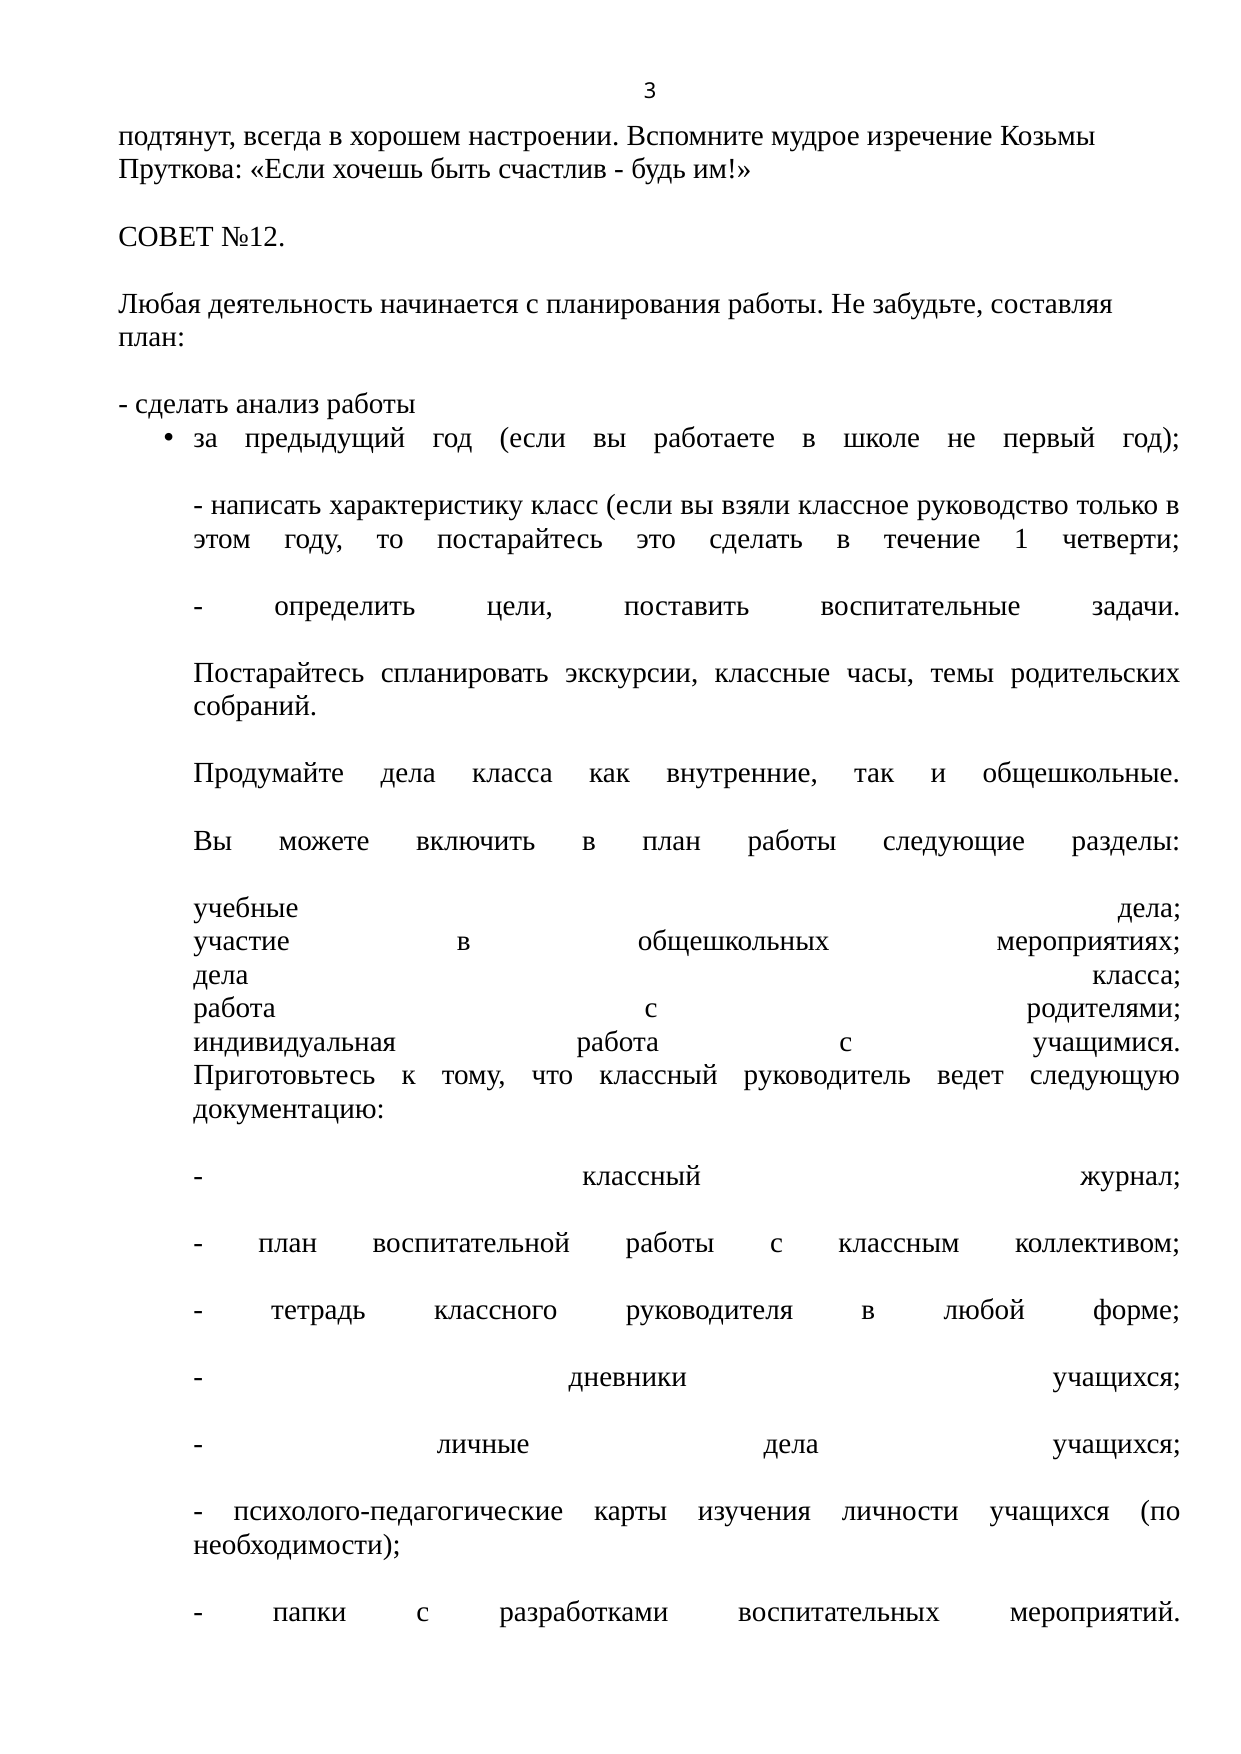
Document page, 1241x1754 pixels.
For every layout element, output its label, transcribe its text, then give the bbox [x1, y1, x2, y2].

text подтянут, всегда в хорошем настроении. Вспомните мудрое изречение Козьмы Пруткова: «Если хочешь быть счастлив - будь им!» СОВЕТ №12. Любая деятельность начинается с планирования работы. Не забудьте, составляя план: - сделать анализ работы [118, 118, 1181, 420]
list за предыдущий год (если вы работаете в школе не первый год); - написать характеристику класс (если вы взяли классное руководство только в этом году, то постарайтесь это сделать в течение 1 четверти; - определить цели, поставить воспитательные задачи. Постарайтесь спланировать экскурсии, классные часы, темы родительских собраний. Продумайте дела класса как внутренние, так и общешкольные. Вы можете включить в план работы следующие разделы: учебные дела; участие в общешкольных мероприятиях; дела класса; работа с родителями; индивидуальная работа с учащимися. Приготовьтесь к тому, что классный руководитель ведет следующую документацию: - классный журнал; - план воспитательной работы с классным коллективом; - тетрадь классного руководителя в любой форме; - дневники учащихся; - личные дела учащихся; - психолого-педагогические карты изучения личности учащихся (по необходимости); - папки с разработками воспитательных мероприятий. [164, 420, 1181, 1628]
